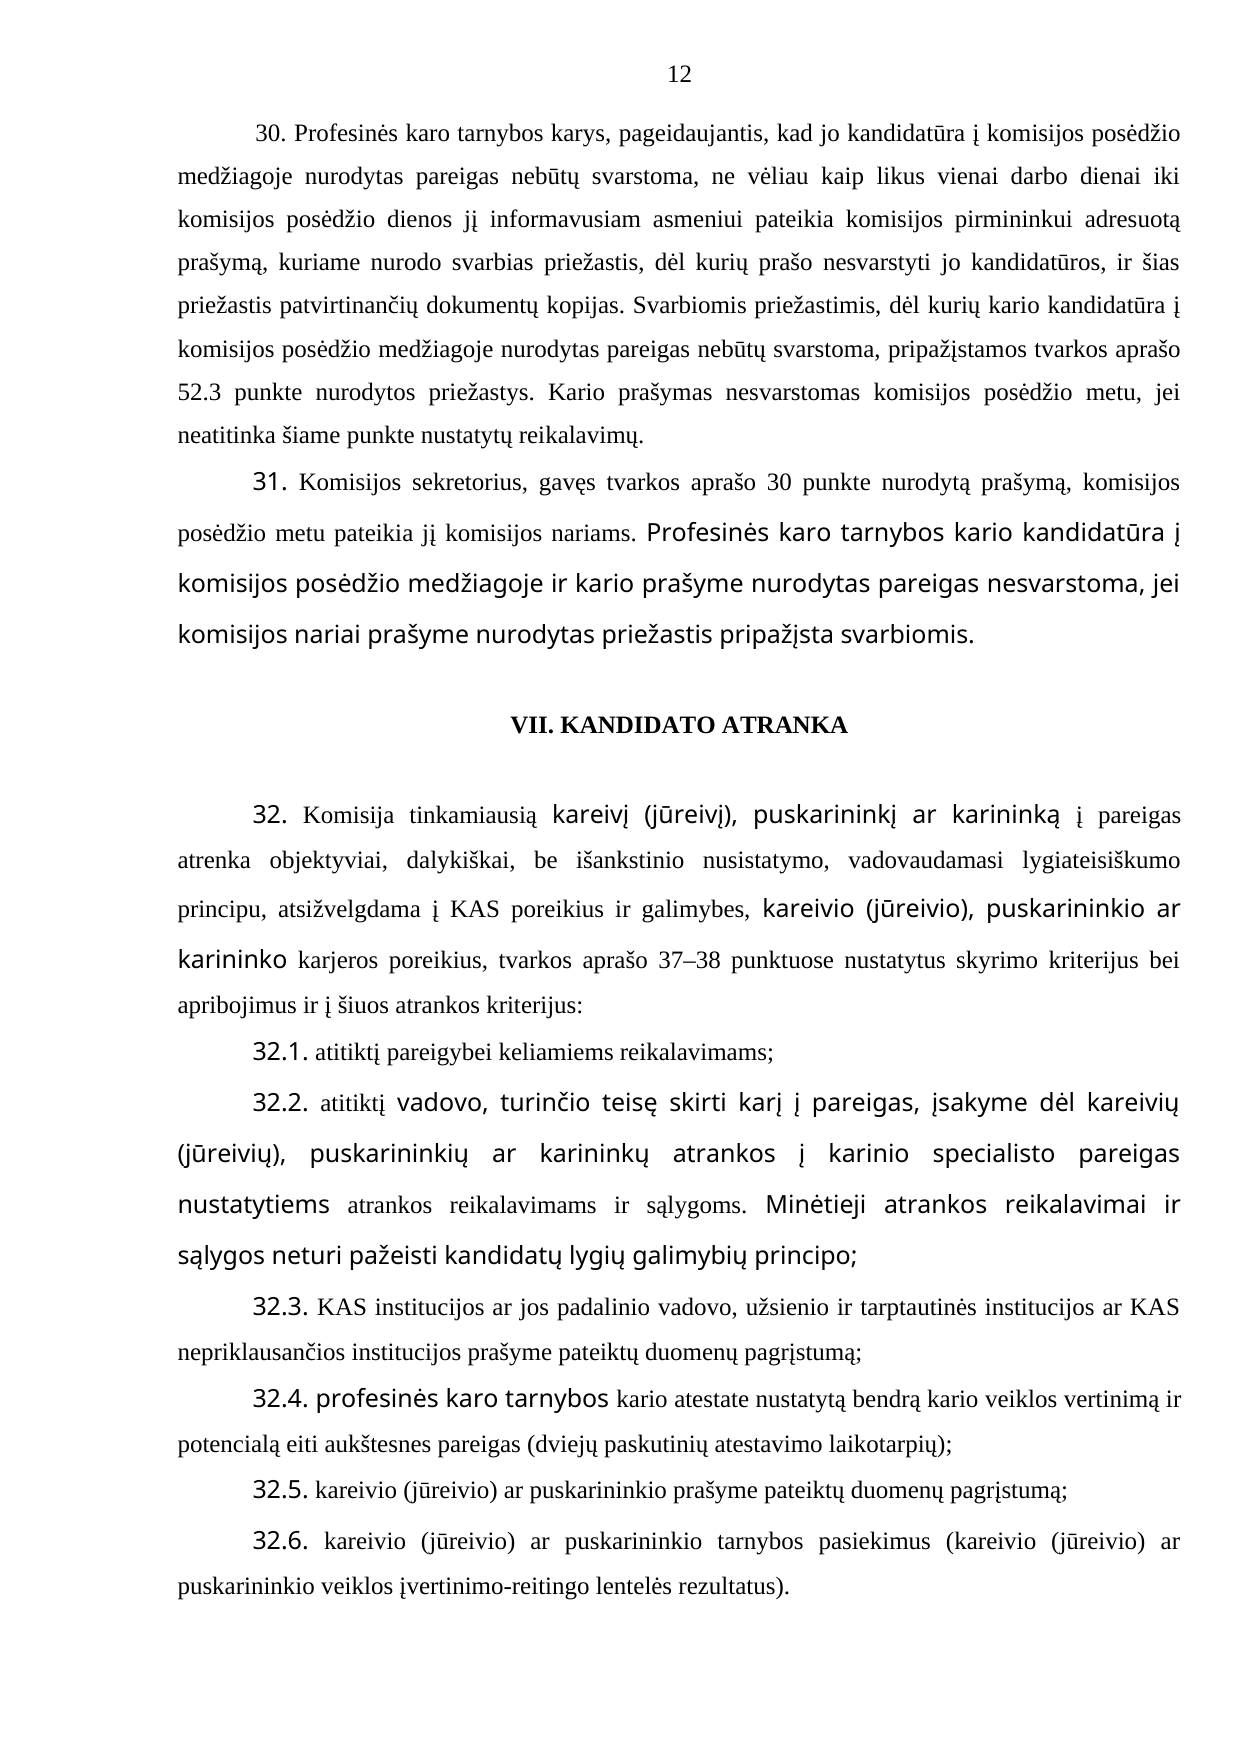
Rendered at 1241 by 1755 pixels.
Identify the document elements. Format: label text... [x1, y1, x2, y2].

text 32.6. kareivio (jūreivio) ar puskarininkio tarnybos pasiekimus (kareivio (jūreivio) ar puskarininkio veiklos įvertinimo-reitingo lentelės rezultatus). [177, 1523, 1181, 1600]
text 32. Komisija tinkamiausią kareivį (jūreivį), puskarininkį ar karininką į pareigas atrenka objektyviai, dalykiškai, be išankstinio nusistatymo, vadovaudamasi lygiateisiškumo principu, atsižvelgdama į KAS poreikius ir galimybes, kareivio (jūreivio), puskarininkio ar karininko karjeros poreikius, tvarkos aprašo 37–38 punktuose nustatytus skyrimo kriterijus bei apribojimus ir į šiuos atrankos kriterijus: [177, 797, 1181, 1019]
text 32.2. atitiktį vadovo, turinčio teisę skirti karį į pareigas, įsakyme dėl kareivių (jūreivių), puskarininkių ar karininkų atrankos į karinio specialisto pareigas nustatytiems atrankos reikalavimams ir sąlygoms. Minėtieji atrankos reikalavimai ir sąlygos neturi pažeisti kandidatų lygių galimybių principo; [177, 1084, 1181, 1272]
text 31. Komisijos sekretorius, gavęs tvarkos aprašo 30 punkte nurodytą prašymą, komisijos posėdžio metu pateikia jį komisijos nariams. Profesinės karo tarnybos kario kandidatūra į komisijos posėdžio medžiagoje ir kario prašyme nurodytas pareigas nesvarstoma, jei komisijos nariai prašyme nurodytas priežastis pripažįsta svarbiomis. [177, 463, 1181, 650]
text 32.1. atitiktį pareigybei keliamiems reikalavimams; [177, 1033, 1181, 1067]
text 32.3. KAS institucijos ar jos padalinio vadovo, užsienio ir tarptautinės institucijos ar KAS nepriklausančios institucijos prašyme pateiktų duomenų pagrįstumą; [177, 1289, 1181, 1366]
text 30. Profesinės karo tarnybos karys, pageidaujantis, kad jo kandidatūra į komisijos posėdžio medžiagoje nurodytas pareigas nebūtų svarstoma, ne vėliau kaip likus vienai darbo dienai iki komisijos posėdžio dienos jį informavusiam asmeniui pateikia komisijos pirmininkui adresuotą prašymą, kuriame nurodo svarbias priežastis, dėl kurių prašo nesvarstyti jo kandidatūros, ir šias priežastis patvirtinančių dokumentų kopijas. Svarbiomis priežastimis, dėl kurių kario kandidatūra į komisijos posėdžio medžiagoje nurodytas pareigas nebūtų svarstoma, pripažįstamos tvarkos aprašo 52.3 punkte nurodytos priežastys. Kario prašymas nesvarstomas komisijos posėdžio metu, jei neatitinka šiame punkte nustatytų reikalavimų. [177, 118, 1181, 449]
text 32.5. kareivio (jūreivio) ar puskarininkio prašyme pateiktų duomenų pagrįstumą; [177, 1472, 1181, 1506]
text VII. KANDIDATO ATRANKA [177, 710, 1181, 739]
text 32.4. profesinės karo tarnybos kario atestate nustatytą bendrą kario veiklos vertinimą ir potencialą eiti aukštesnes pareigas (dviejų paskutinių atestavimo laikotarpių); [177, 1380, 1181, 1457]
